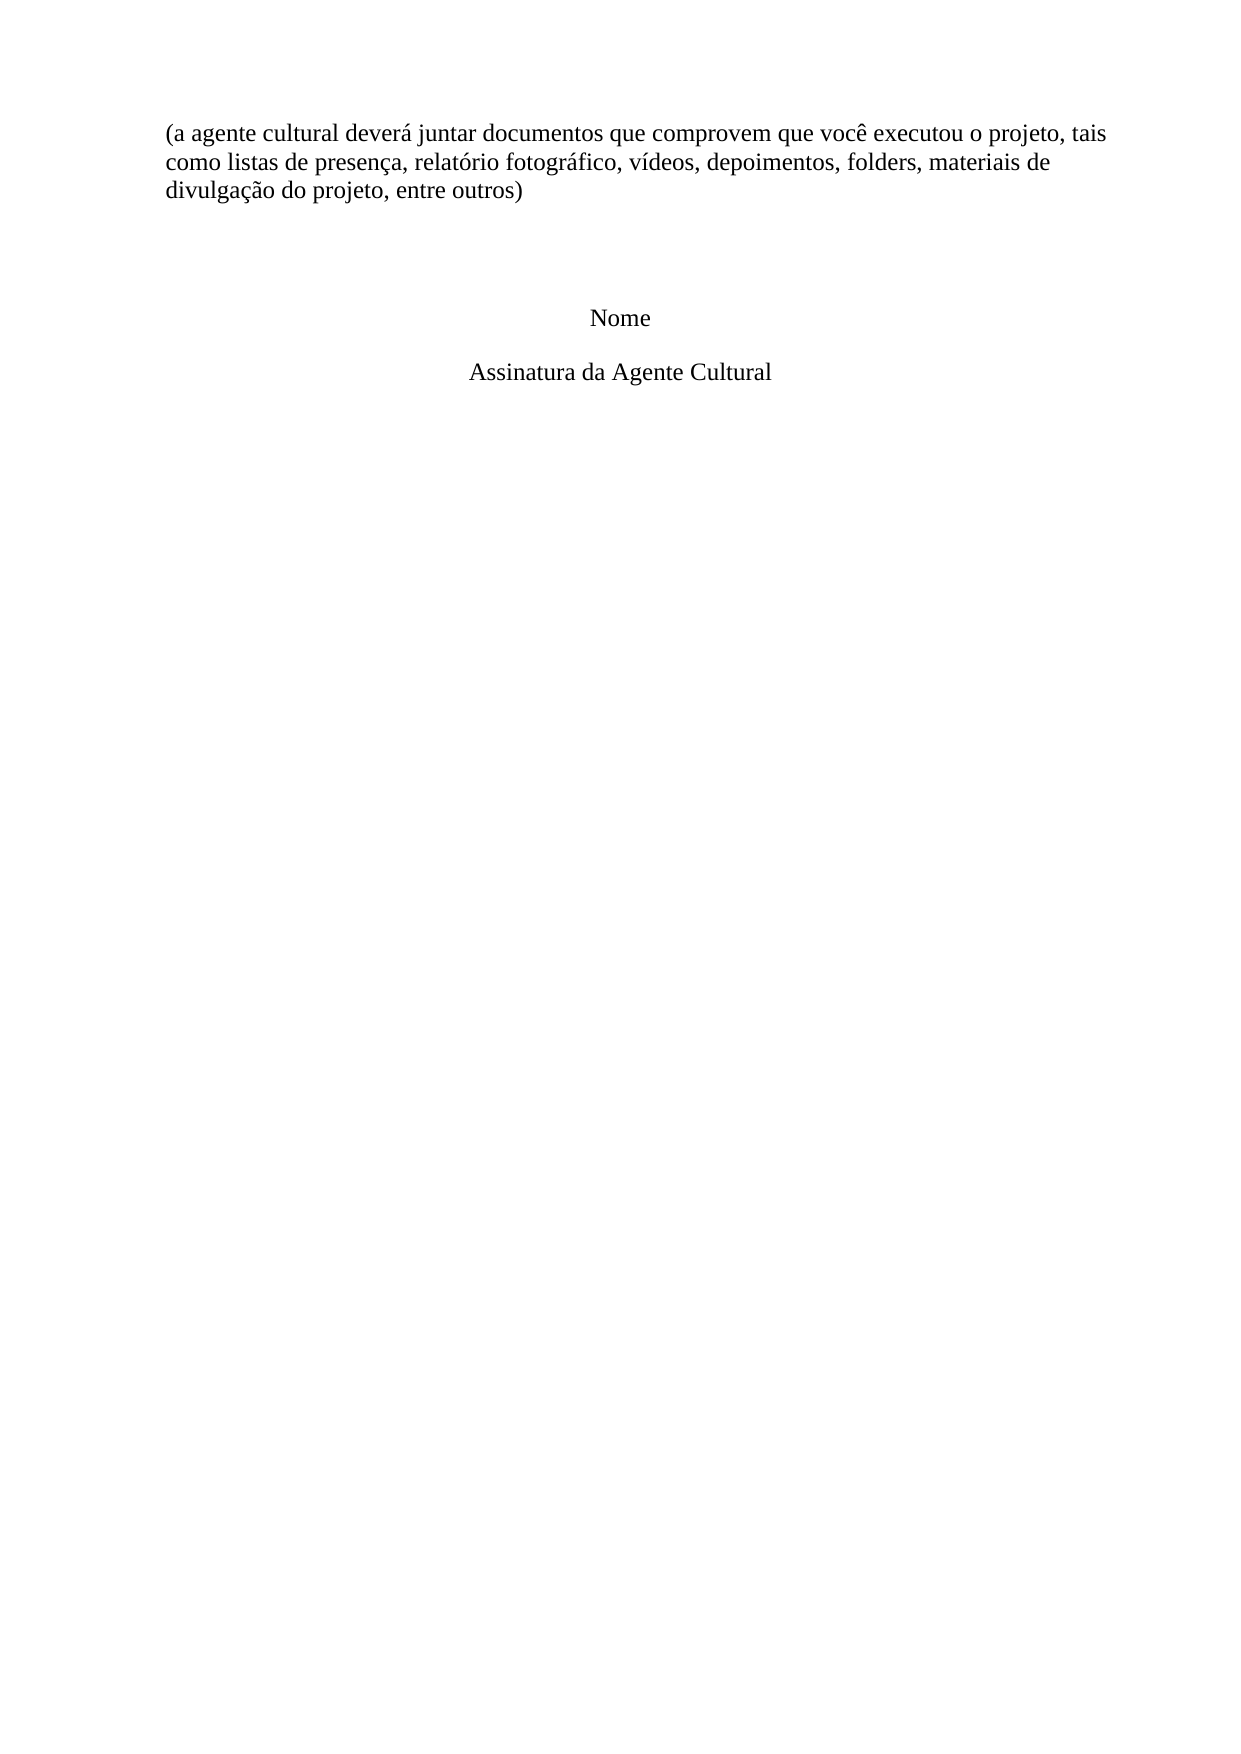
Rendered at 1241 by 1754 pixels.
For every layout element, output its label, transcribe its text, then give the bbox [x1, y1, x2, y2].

text Nome [131, 303, 1109, 332]
text Assinatura da Agente Cultural [131, 357, 1109, 386]
list (a agente cultural deverá juntar documentos que comprovem que você executou o projeto, tais como listas de presença, relatório fotográfico, vídeos, depoimentos, folders, materiais de divulgação do projeto, entre outros) [118, 118, 1122, 204]
